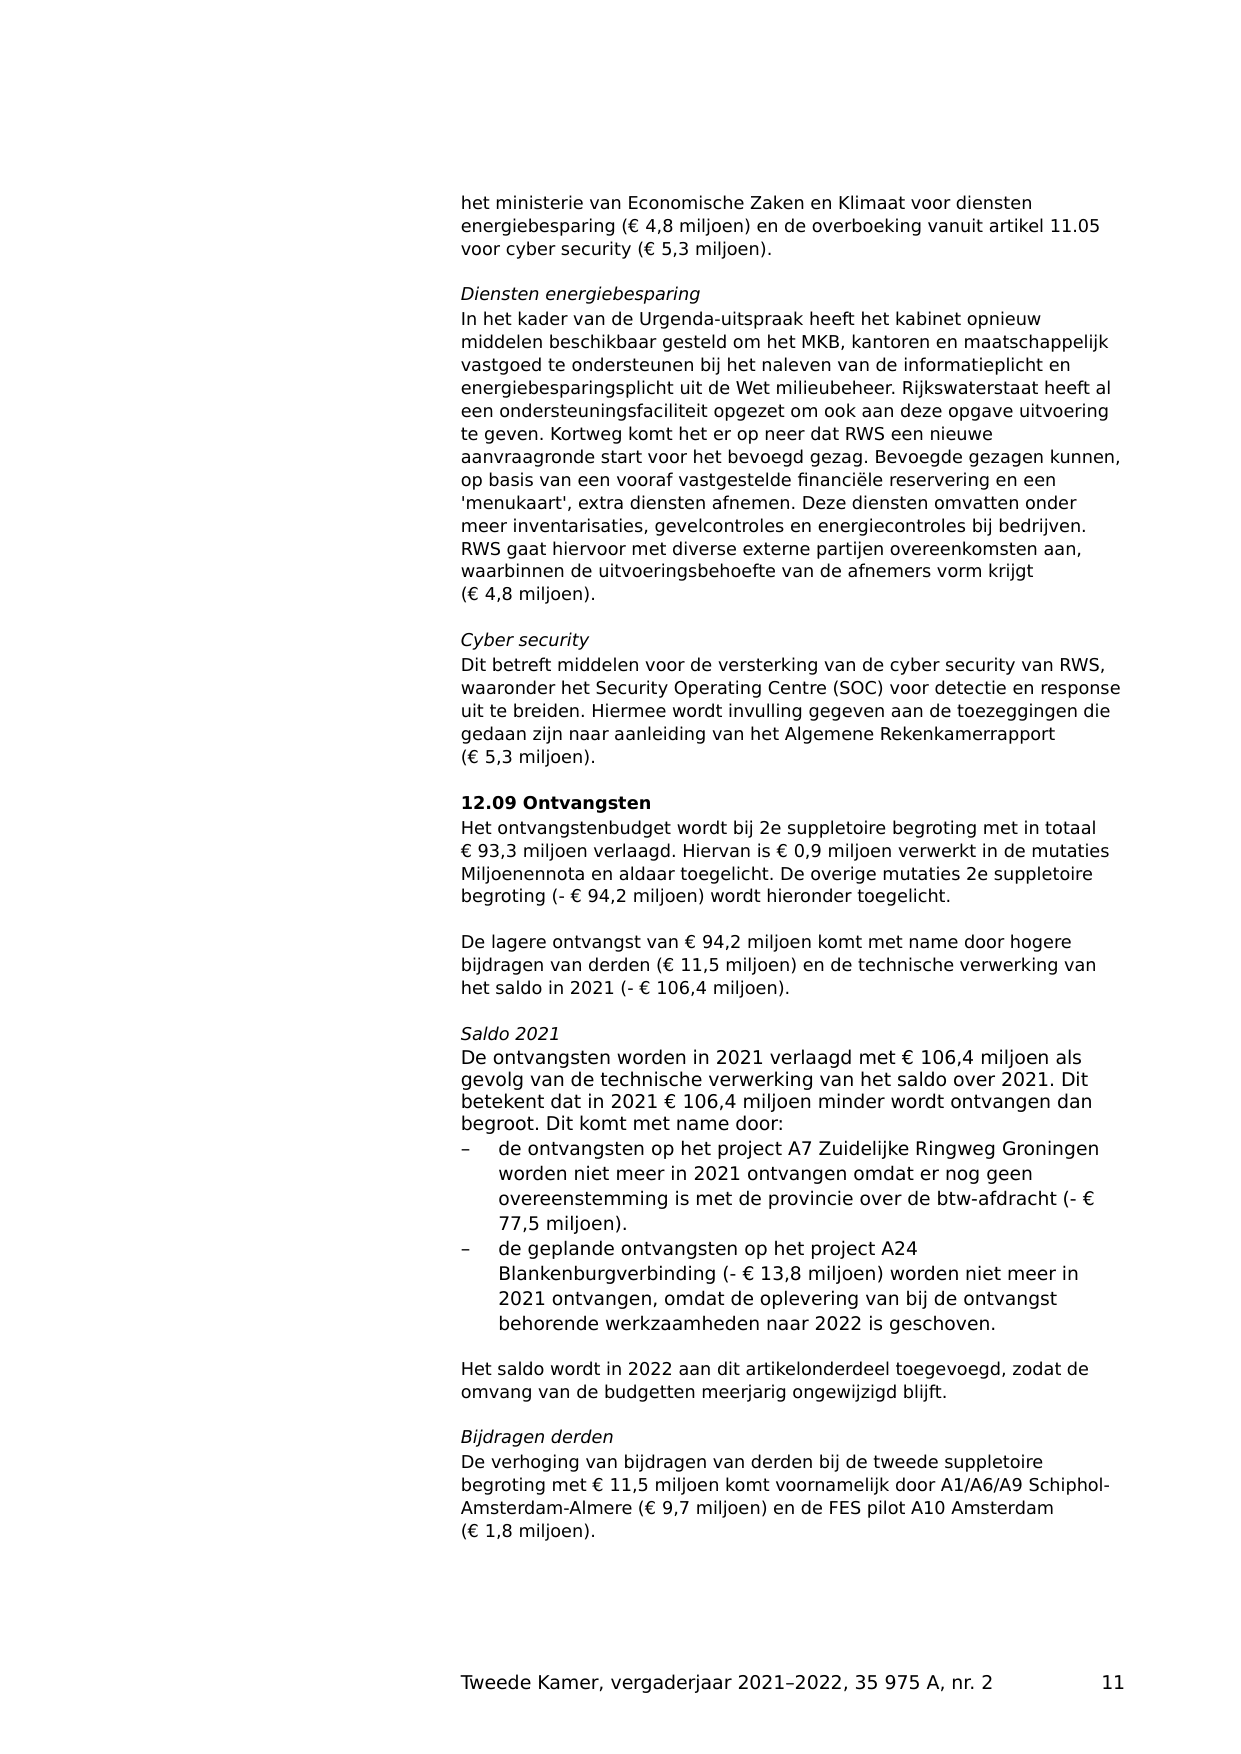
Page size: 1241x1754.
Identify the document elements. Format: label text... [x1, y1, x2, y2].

text De lagere ontvangst van € 94,2 miljoen komt met name door hogere bijdragen van derden (€ 11,5 miljoen) en de technische verwerking van het saldo in 2021 (- € 106,4 miljoen). [461, 930, 1125, 999]
text In het kader van de Urgenda-uitspraak heeft het kabinet opnieuw middelen beschikbaar gesteld om het MKB, kantoren en maatschappelijk vastgoed te ondersteunen bij het naleven van de informatieplicht en energiebesparingsplicht uit de Wet milieubeheer. Rijkswaterstaat heeft al een ondersteuningsfaciliteit opgezet om ook aan deze opgave uitvoering te geven. Kortweg komt het er op neer dat RWS een nieuwe aanvraagronde start voor het bevoegd gezag. Bevoegde gezagen kunnen, op basis van een vooraf vastgestelde financiële reservering en een 'menukaart', extra diensten afnemen. Deze diensten omvatten onder meer inventarisaties, gevelcontroles en energiecontroles bij bedrijven. RWS gaat hiervoor met diverse externe partijen overeenkomsten aan, waarbinnen de uitvoeringsbehoefte van de afnemers vorm krijgt (€ 4,8 miljoen). [461, 307, 1125, 605]
list de ontvangsten op het project A7 Zuidelijke Ringweg Groningen worden niet meer in 2021 ontvangen omdat er nog geen overeenstemming is met de provincie over de btw-afdracht (- € 77,5 miljoen). [461, 1135, 1125, 1235]
text Saldo 2021 [461, 1022, 1125, 1045]
text Het ontvangstenbudget wordt bij 2e suppletoire begroting met in totaal € 93,3 miljoen verlaagd. Hiervan is € 0,9 miljoen verwerkt in de mutaties Miljoenennota en aldaar toegelicht. De overige mutaties 2e suppletoire begroting (- € 94,2 miljoen) wordt hieronder toegelicht. [461, 816, 1125, 907]
text De ontvangsten worden in 2021 verlaagd met € 106,4 miljoen als gevolg van de technische verwerking van het saldo over 2021. Dit betekent dat in 2021 € 106,4 miljoen minder wordt ontvangen dan begroot. Dit komt met name door: [461, 1047, 1125, 1135]
text Het saldo wordt in 2022 aan dit artikelonderdeel toegevoegd, zodat de omvang van de budgetten meerjarig ongewijzigd blijft. [461, 1357, 1125, 1403]
text Cyber security [461, 628, 1125, 651]
text Bijdragen derden [461, 1426, 1125, 1448]
text Diensten energiebesparing [461, 282, 1125, 305]
text het ministerie van Economische Zaken en Klimaat voor diensten energiebesparing (€ 4,8 miljoen) en de overboeking vanuit artikel 11.05 voor cyber security (€ 5,3 miljoen). [461, 191, 1125, 259]
text De verhoging van bijdragen van derden bij de tweede suppletoire begroting met € 11,5 miljoen komt voornamelijk door A1/A6/A9 Schiphol-Amsterdam-Almere (€ 9,7 miljoen) en de FES pilot A10 Amsterdam (€ 1,8 miljoen). [461, 1451, 1125, 1542]
text 12.09 Ontvangsten [461, 791, 1125, 814]
text Dit betreft middelen voor de versterking van de cyber security van RWS, waaronder het Security Operating Centre (SOC) voor detectie en response uit te breiden. Hiermee wordt invulling gegeven aan de toezeggingen die gedaan zijn naar aanleiding van het Algemene Rekenkamerrapport (€ 5,3 miljoen). [461, 653, 1125, 768]
list de geplande ontvangsten op het project A24 Blankenburgverbinding (- € 13,8 miljoen) worden niet meer in 2021 ontvangen, omdat de oplevering van bij de ontvangst behorende werkzaamheden naar 2022 is geschoven. [461, 1235, 1125, 1335]
